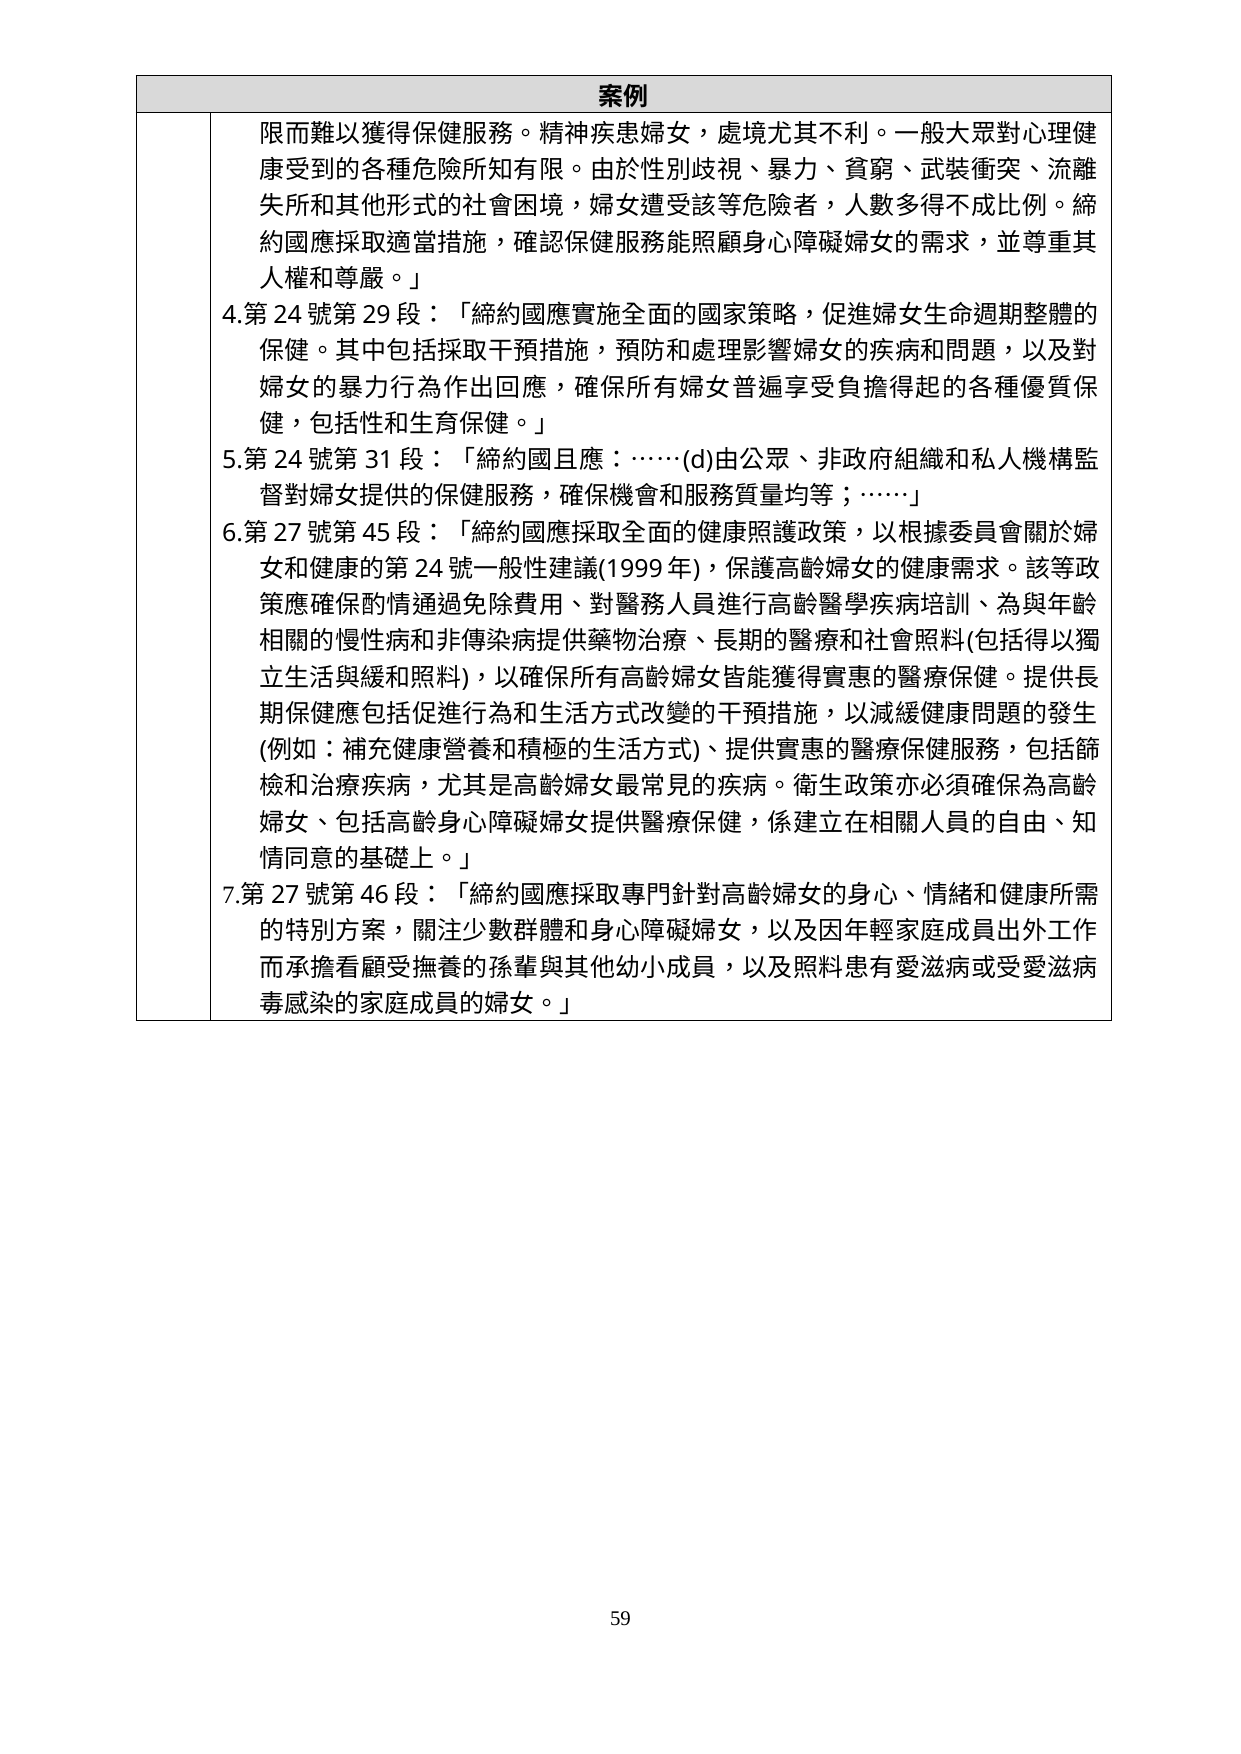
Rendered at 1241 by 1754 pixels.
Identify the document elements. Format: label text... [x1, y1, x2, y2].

table_cell [137, 113, 210, 1019]
table_cell 限而難以獲得保健服務。精神疾患婦女，處境尤其不利。一般大眾對心理健康受到的各種危險所知有限。由於性別歧視、暴力、貧窮、武裝衝突、流離失所和其他形式的社會困境，婦女遭受該等危險者，人數多得不成比例。締約國應採取適當措施，確認保健服務能照顧身心障礙婦女的需求，並尊重其人權和尊嚴。」 第24號第29段：「締約國應實施全面的國家策略，促進婦女生命週期整體的保健。其中包括採取干預措施，預防和處理影響婦女的疾病和問題，以及對婦女的暴力行為作出回應，確保所有婦女普遍享受負擔得起的各種優質保健，包括性和生育保健。」 第24號第31段：「締約國且應：……(d)由公眾、非政府組織和私人機構監督對婦女提供的保健服務，確保機會和服務質量均等；……」 第27號第45段：「締約國應採取全面的健康照護政策，以根據委員會關於婦女和健康的第24號一般性建議(1999年)，保護高齡婦女的健康需求。該等政策應確保酌情通過免除費用、對醫務人員進行高齡醫學疾病培訓、為與年齡相關的慢性病和非傳染病提供藥物治療、長期的醫療和社會照料(包括得以獨立生活與緩和照料)，以確保所有高齡婦女皆能獲得實惠的醫療保健。提供長期保健應包括促進行為和生活方式改變的干預措施，以減緩健康問題的發生(例如：補充健康營養和積極的生活方式)、提供實惠的醫療保健服務，包括篩檢和治療疾病，尤其是高齡婦女最常見的疾病。衛生政策亦必須確保為高齡婦女、包括高齡身心障礙婦女提供醫療保健，係建立在相關人員的自由、知情同意的基礎上。」 第27號第46段：「締約國應採取專門針對高齡婦女的身心、情緒和健康所需的特別方案，關注少數群體和身心障礙婦女，以及因年輕家庭成員出外工作而承擔看顧受撫養的孫輩與其他幼小成員，以及照料患有愛滋病或受愛滋病毒感染的家庭成員的婦女。」 [211, 113, 1111, 1019]
table_header 案例 [137, 76, 1111, 112]
